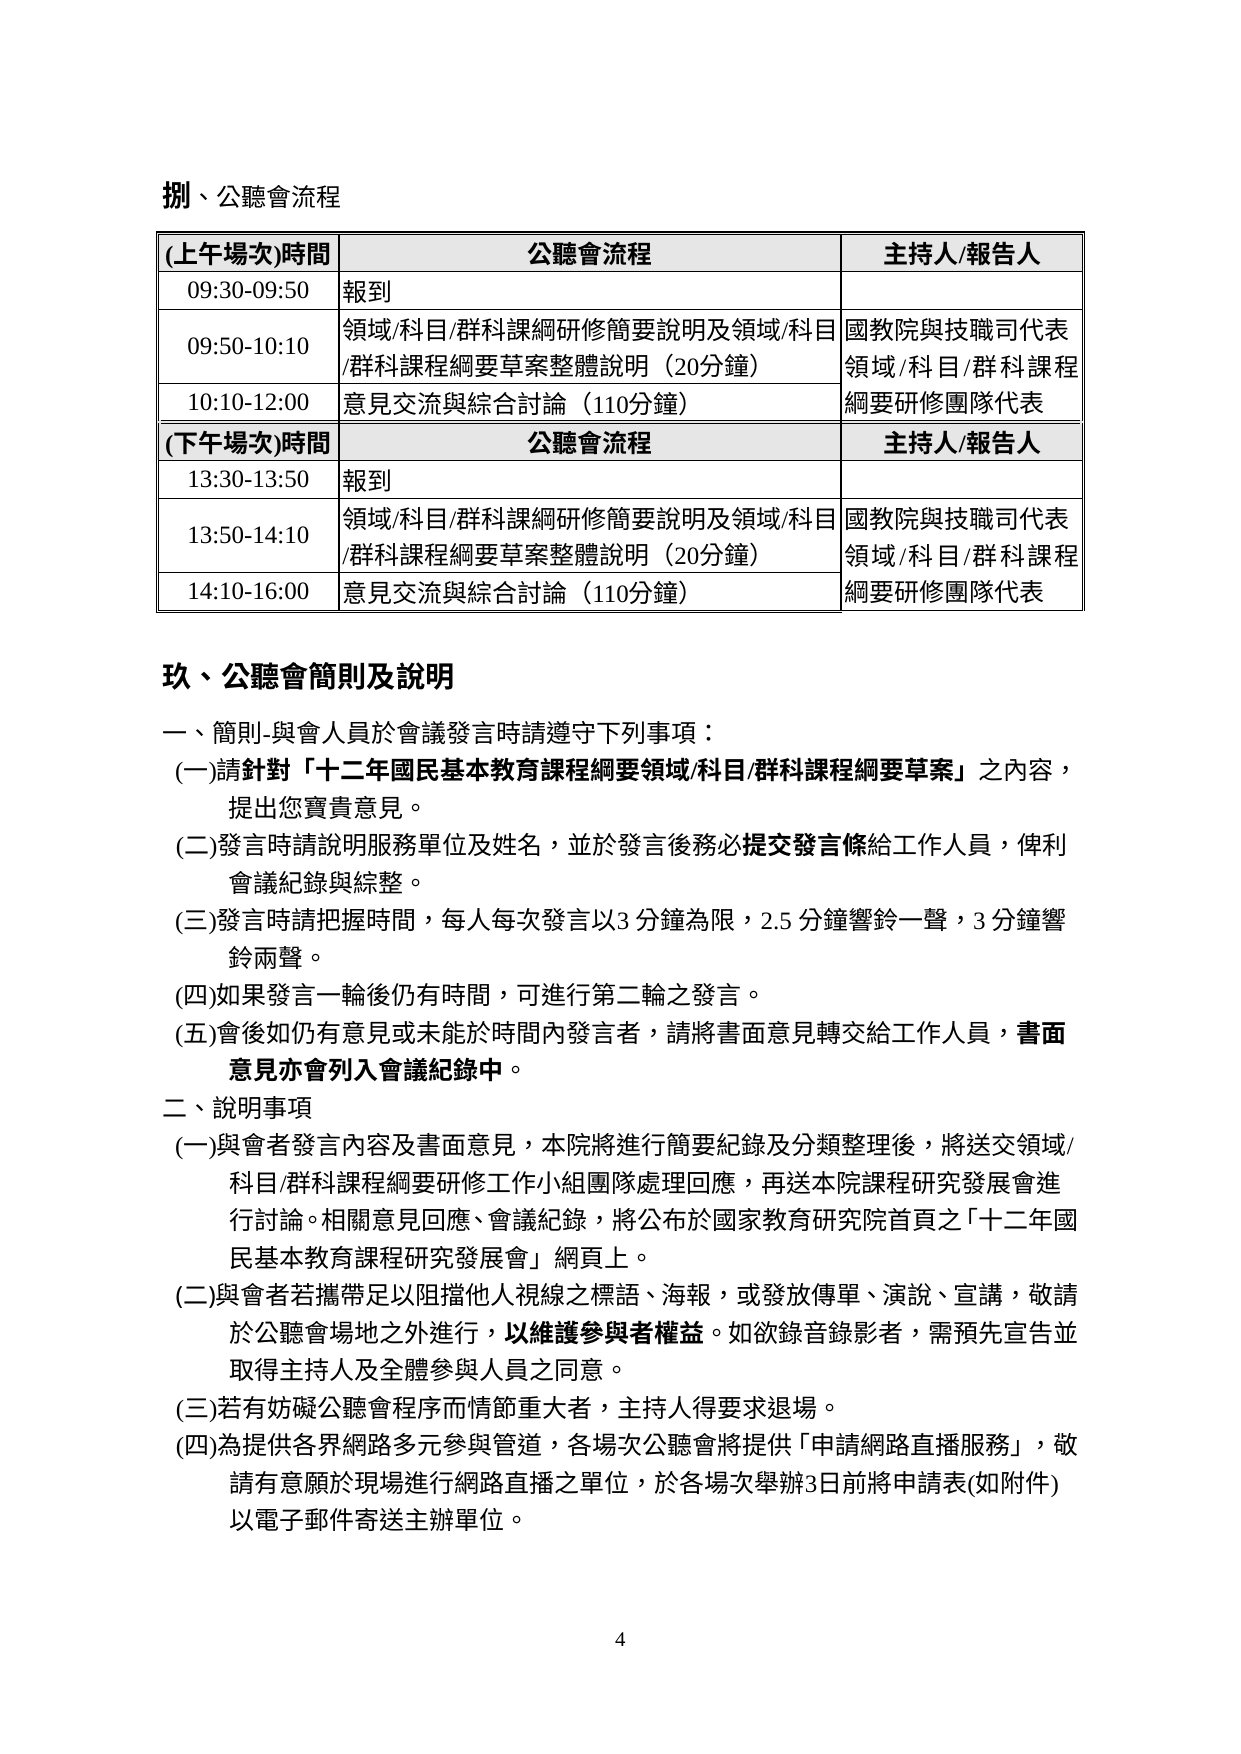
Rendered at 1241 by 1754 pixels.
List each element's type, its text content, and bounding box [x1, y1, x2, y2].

table_cell 10:10-12:00 [159, 384, 338, 420]
table_cell 領域/科目/群科課綱研修簡要說明及領域/科目/群科課程綱要草案整體說明（20分鐘） [340, 310, 840, 383]
text 捌、公聽會流程 [162, 156, 1078, 231]
table_cell 14:10-16:00 [159, 573, 338, 609]
table_header 公聽會流程 [340, 235, 840, 271]
table_cell (下午場次)時間 [157, 420, 338, 460]
text (三)發言時請把握時間，每人每次發言以3 分鐘為限，2.5 分鐘響鈴一聲，3 分鐘響鈴兩聲。 [162, 900, 1078, 975]
text (二)發言時請說明服務單位及姓名，並於發言後務必提交發言條給工作人員，俾利會議紀錄與綜整。 [162, 825, 1078, 900]
table_header 主持人/報告人 [842, 235, 1082, 271]
text (一)與會者發言內容及書面意見，本院將進行簡要紀錄及分類整理後，將送交領域/科目/群科課程綱要研修工作小組團隊處理回應，再送本院課程研究發展會進行討論。相關意見回應、會議紀錄，將公布於國家教育研究院首頁之「十二年國民基本教育課程研究發展會」網頁上。 [162, 1125, 1078, 1275]
text (二)與會者若攜帶足以阻擋他人視線之標語、海報，或發放傳單、演說、宣講，敬請於公聽會場地之外進行，以維護參與者權益。如欲錄音錄影者，需預先宣告並取得主持人及全體參與人員之同意。 [162, 1275, 1078, 1388]
table_cell 國教院與技職司代表 領域/科目/群科課程綱要研修團隊代表 [842, 310, 1082, 420]
table_cell [842, 272, 1082, 308]
table_cell 報到 [340, 272, 840, 308]
table_cell 報到 [340, 461, 840, 498]
table_cell 意見交流與綜合討論（110分鐘） [340, 384, 840, 420]
text (三)若有妨礙公聽會程序而情節重大者，主持人得要求退場。 [162, 1388, 1078, 1425]
table_cell 意見交流與綜合討論（110分鐘） [340, 573, 840, 609]
table_cell 領域/科目/群科課綱研修簡要說明及領域/科目/群科課程綱要草案整體說明（20分鐘） [340, 499, 840, 572]
text (四)為提供各界網路多元參與管道，各場次公聽會將提供「申請網路直播服務」，敬請有意願於現場進行網路直播之單位，於各場次舉辦3日前將申請表(如附件)以電子郵件寄送主辦單位。 [162, 1425, 1078, 1538]
table_cell 公聽會流程 [340, 424, 840, 460]
text 玖、公聽會簡則及說明 [162, 638, 1078, 713]
text 二、說明事項 [162, 1088, 1078, 1125]
table_cell 09:30-09:50 [159, 272, 338, 308]
table_header (上午場次)時間 [159, 235, 338, 271]
table_cell [842, 461, 1082, 498]
table_cell 09:50-10:10 [159, 310, 338, 383]
table_cell 13:30-13:50 [159, 461, 338, 498]
table_cell 國教院與技職司代表 領域/科目/群科課程綱要研修團隊代表 [842, 499, 1082, 609]
table_cell 13:50-14:10 [159, 499, 338, 572]
text (四)如果發言一輪後仍有時間，可進行第二輪之發言。 [162, 975, 1078, 1013]
text (五)會後如仍有意見或未能於時間內發言者，請將書面意見轉交給工作人員，書面意見亦會列入會議紀錄中。 [162, 1013, 1078, 1088]
table_cell 主持人/報告人 [842, 420, 1083, 460]
text (一)請針對「十二年國民基本教育課程綱要領域/科目/群科課程綱要草案」之內容，提出您寶貴意見。 [162, 750, 1078, 825]
text 一、簡則-與會人員於會議發言時請遵守下列事項： [162, 713, 1078, 750]
